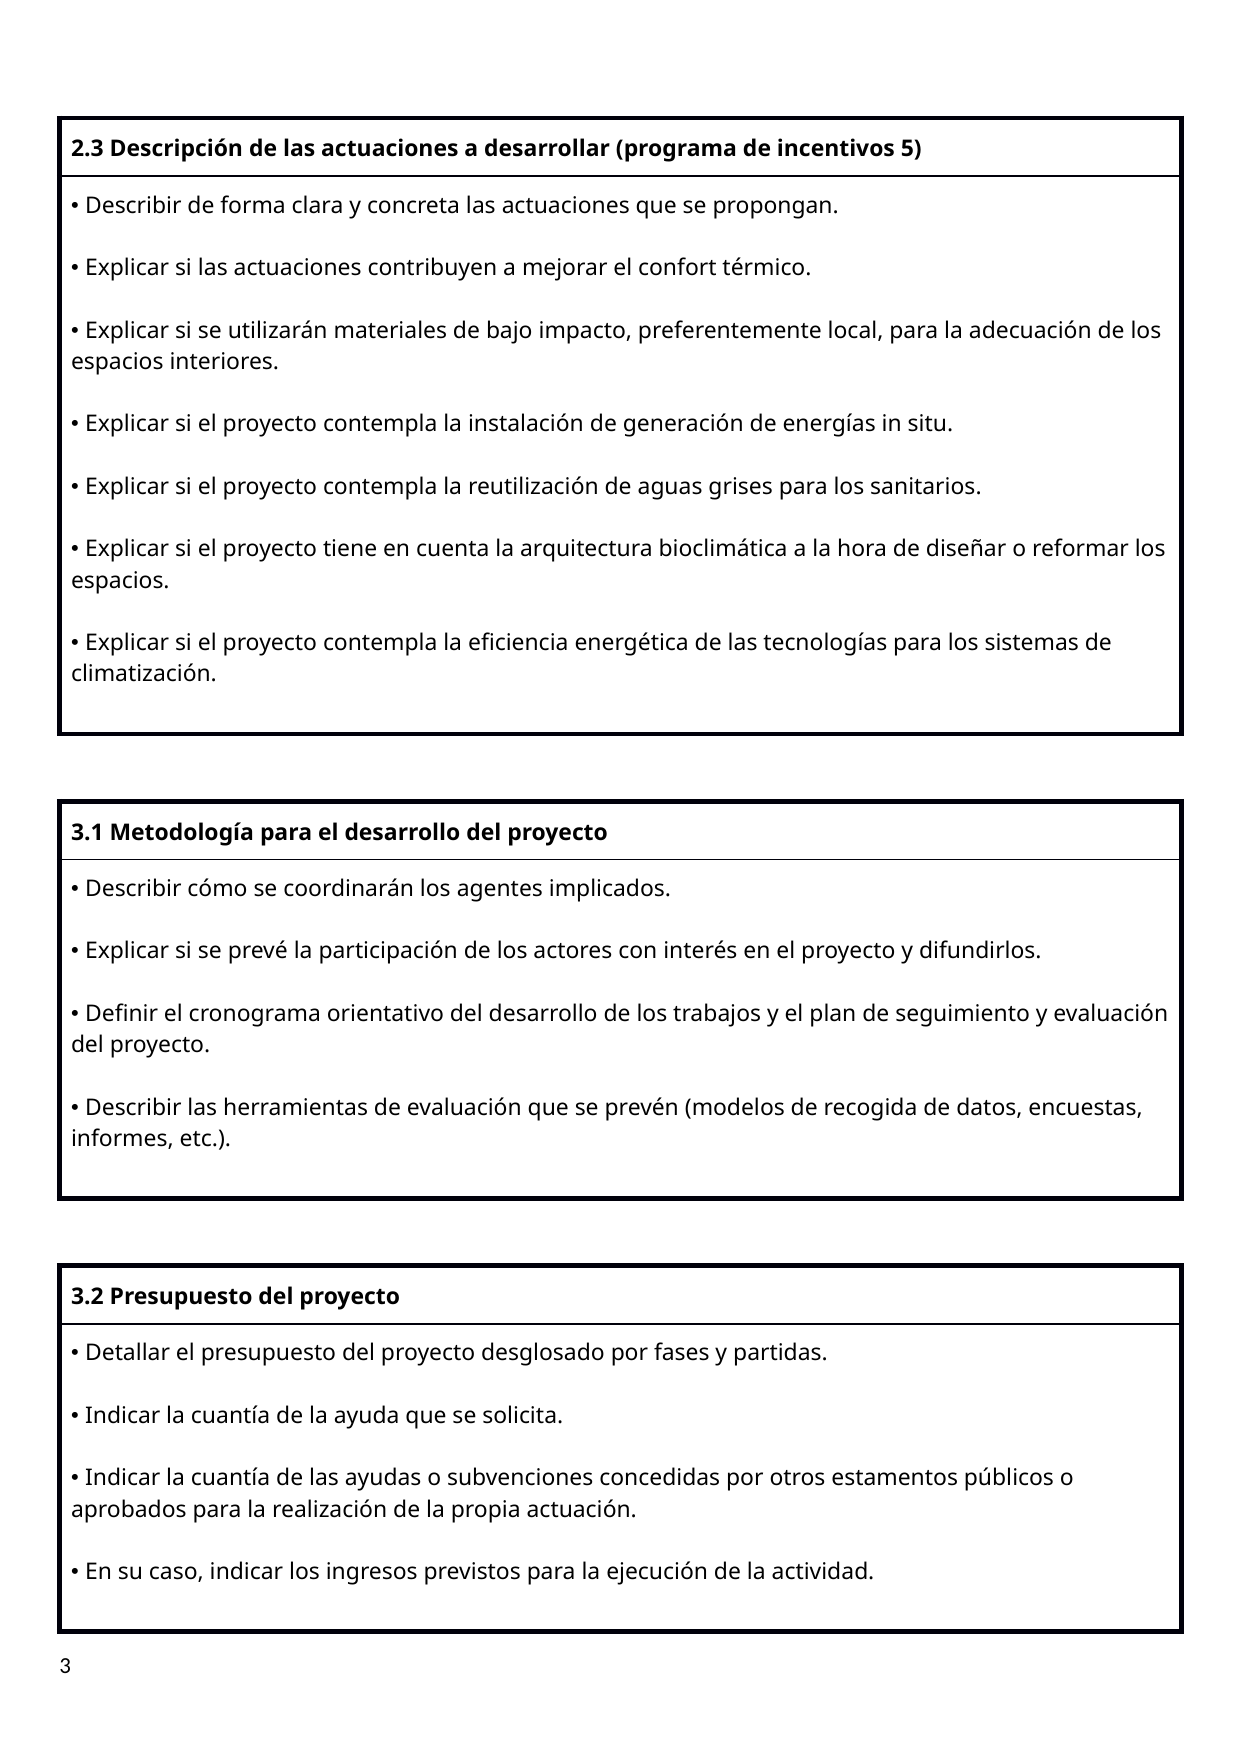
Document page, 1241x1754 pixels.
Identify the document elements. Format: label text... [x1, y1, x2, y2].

table_header 3.2 Presupuesto del proyecto [62, 1268, 1179, 1323]
table_cell Detallar el presupuesto del proyecto desglosado por fases y partidas. Indicar la cuantía de la ayuda que se solicita. Indicar la cuantía de las ayudas o subvenciones concedidas por otros estamentos públicos o aprobados para la realización de la propia actuación. En su caso, indicar los ingresos previstos para la ejecución de la actividad. [62, 1325, 1179, 1629]
table_header 3.1 Metodología para el desarrollo del proyecto [62, 804, 1179, 858]
table_cell Describir de forma clara y concreta las actuaciones que se propongan. Explicar si las actuaciones contribuyen a mejorar el confort térmico. Explicar si se utilizarán materiales de bajo impacto, preferentemente local, para la adecuación de los espacios interiores. Explicar si el proyecto contempla la instalación de generación de energías in situ. Explicar si el proyecto contempla la reutilización de aguas grises para los sanitarios. Explicar si el proyecto tiene en cuenta la arquitectura bioclimática a la hora de diseñar o reformar los espacios. Explicar si el proyecto contempla la eficiencia energética de las tecnologías para los sistemas de climatización. [62, 177, 1179, 732]
table_header 2.3 Descripción de las actuaciones a desarrollar (programa de incentivos 5) [62, 120, 1179, 175]
table_cell Describir cómo se coordinarán los agentes implicados. Explicar si se prevé la participación de los actores con interés en el proyecto y difundirlos. Definir el cronograma orientativo del desarrollo de los trabajos y el plan de seguimiento y evaluación del proyecto. Describir las herramientas de evaluación que se prevén (modelos de recogida de datos, encuestas, informes, etc.). [62, 860, 1179, 1196]
